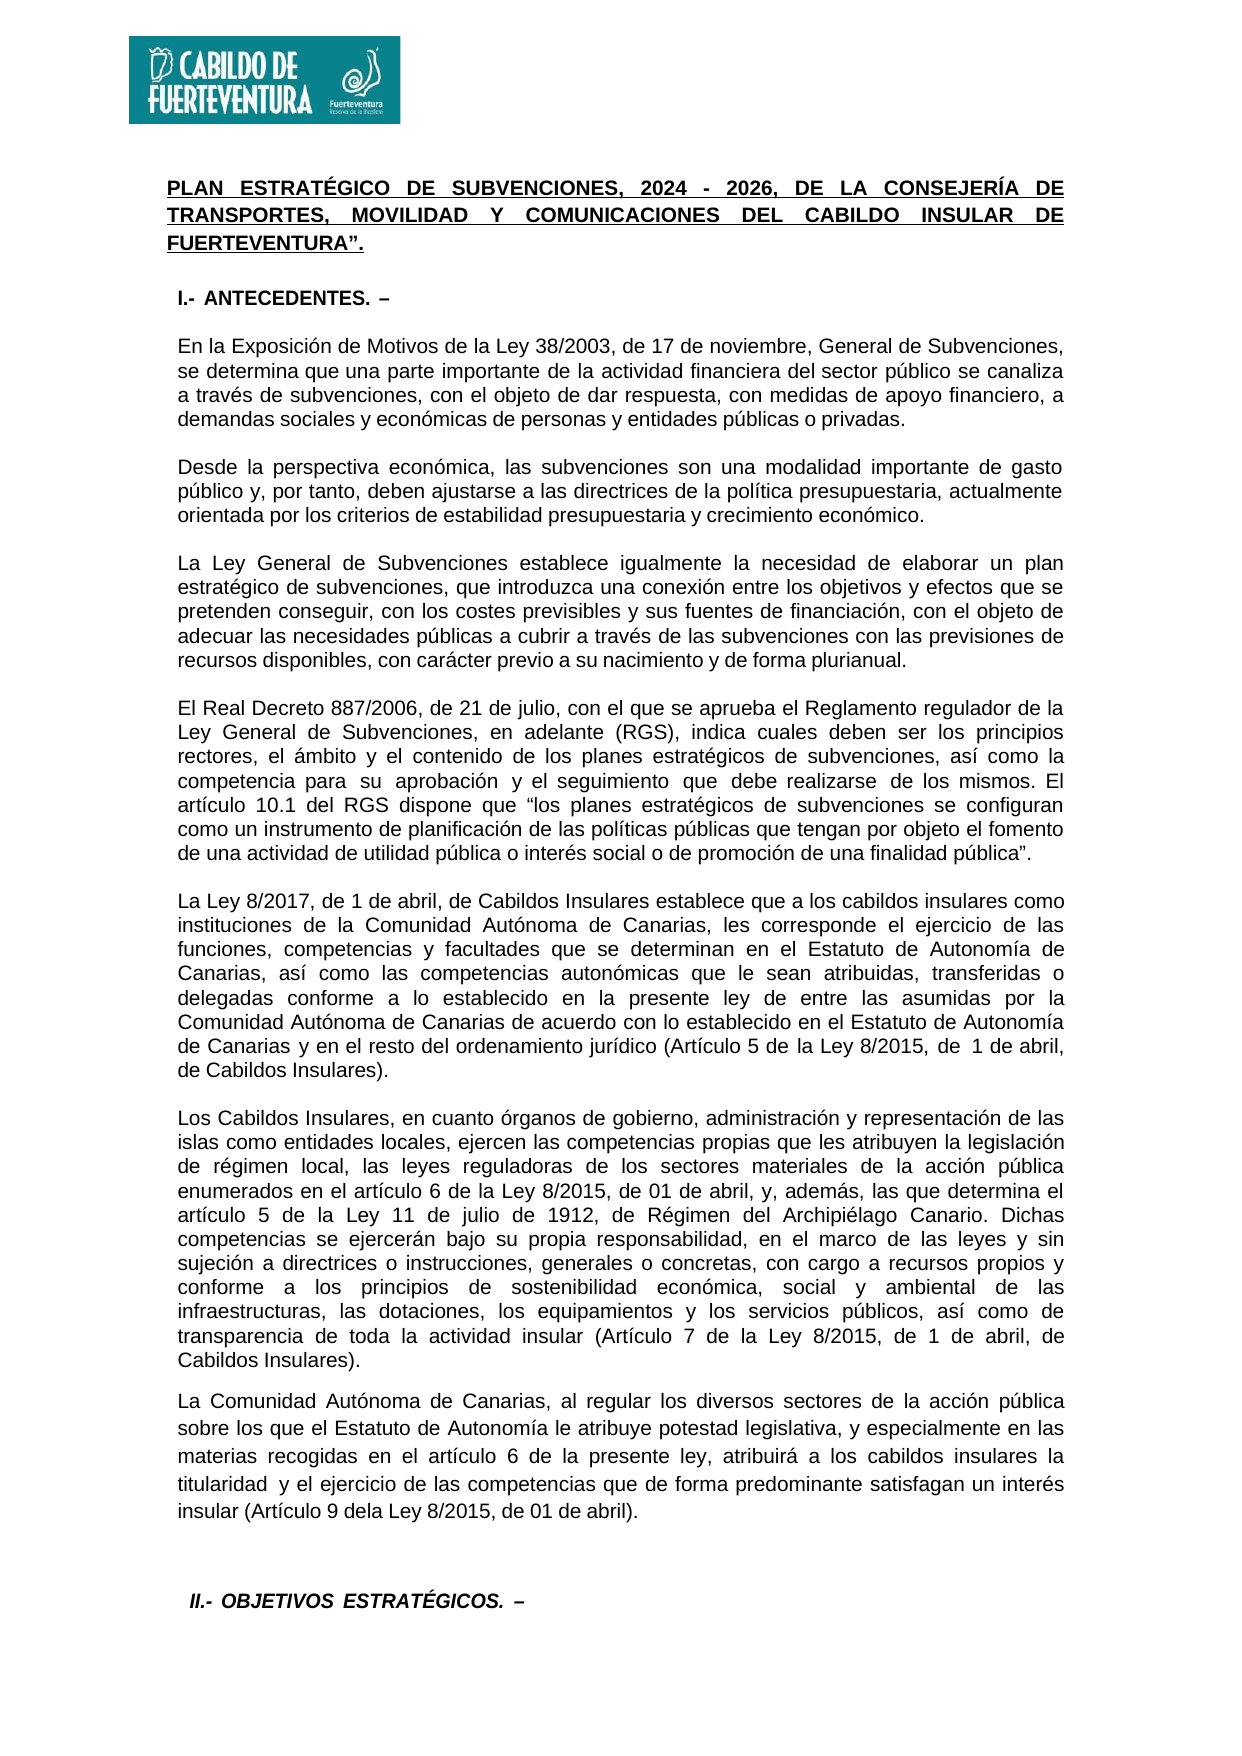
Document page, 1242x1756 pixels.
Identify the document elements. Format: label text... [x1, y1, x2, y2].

text Los Cabildos Insulares, en cuanto órganos de gobierno, administración y representación de las islas como entidades locales, ejercen las competencias propias que les atribuyen la legislación de régimen local, las leyes reguladoras de los sectores materiales de la acción pública enumerados en el artículo 6 de la Ley 8/2015, de 01 de abril, y, además, las que determina el artículo 5 de la Ley 11 de julio de 1912, de Régimen del Archipiélago Canario. Dichas competencias se ejercerán bajo su propia responsabilidad, en el marco de las leyes y sin sujeción a directrices o instrucciones, generales o concretas, con cargo a recursos propios y conforme a los principios de sostenibilidad económica, social y ambiental de las infraestructuras, las dotaciones, los equipamientos y los servicios públicos, así como de transparencia de toda la actividad insular (Artículo 7 de la Ley 8/2015, de 1 de abril, de Cabildos Insulares). [177, 1106, 1065, 1372]
subtitle PLAN ESTRATÉGICO DE SUBVENCIONES, 2024 - 2026, DE LA CONSEJERÍA DE TRANSPORTES, MOVILIDAD Y COMUNICACIONES DEL CABILDO INSULAR DE FUERTEVENTURA”. [167, 176, 1065, 255]
text Desde la perspectiva económica, las subvenciones son una modalidad importante de gasto público y, por tanto, deben ajustarse a las directrices de la política presupuestaria, actualmente orientada por los criterios de estabilidad presupuestaria y crecimiento económico. [177, 455, 1063, 527]
subtitle II.- OBJETIVOS ESTRATÉGICOS. – [189, 1588, 1077, 1613]
text El Real Decreto 887/2006, de 21 de julio, con el que se aprueba el Reglamento regulador de la Ley General de Subvenciones, en adelante (RGS), indica cuales deben ser los principios rectores, el ámbito y el contenido de los planes estratégicos de subvenciones, así como la competencia para su aprobación y el seguimiento que debe realizarse de los mismos. El artículo 10.1 del RGS dispone que “los planes estratégicos de subvenciones se configuran como un instrumento de planificación de las políticas públicas que tengan por objeto el fomento de una actividad de utilidad pública o interés social o de promoción de una finalidad pública”. [177, 696, 1065, 865]
text I.- ANTECEDENTES. – [177, 286, 1077, 310]
text La Ley 8/2017, de 1 de abril, de Cabildos Insulares establece que a los cabildos insulares como instituciones de la Comunidad Autónoma de Canarias, les corresponde el ejercicio de las funciones, competencias y facultades que se determinan en el Estatuto de Autonomía de Canarias, así como las competencias autonómicas que le sean atribuidas, transferidas o delegadas conforme a lo establecido en la presente ley de entre las asumidas por la Comunidad Autónoma de Canarias de acuerdo con lo establecido en el Estatuto de Autonomía de Canarias y en el resto del ordenamiento jurídico (Artículo 5 de la Ley 8/2015, de 1 de abril, de Cabildos Insulares). [177, 889, 1065, 1082]
text La Ley General de Subvenciones establece igualmente la necesidad de elaborar un plan estratégico de subvenciones, que introduzca una conexión entre los objetivos y efectos que se pretenden conseguir, con los costes previsibles y sus fuentes de financiación, con el objeto de adecuar las necesidades públicas a cubrir a través de las subvenciones con las previsiones de recursos disponibles, con carácter previo a su nacimiento y de forma plurianual. [177, 551, 1064, 672]
text En la Exposición de Motivos de la Ley 38/2003, de 17 de noviembre, General de Subvenciones, se determina que una parte importante de la actividad financiera del sector público se canaliza a través de subvenciones, con el objeto de dar respuesta, con medidas de apoyo financiero, a demandas sociales y económicas de personas y entidades públicas o privadas. [177, 334, 1064, 431]
text La Comunidad Autónoma de Canarias, al regular los diversos sectores de la acción pública sobre los que el Estatuto de Autonomía le atribuye potestad legislativa, y especialmente en las materias recogidas en el artículo 6 de la presente ley, atribuirá a los cabildos insulares la titularidad y el ejercicio de las competencias que de forma predominante satisfagan un interés insular (Artículo 9 dela Ley 8/2015, de 01 de abril). [177, 1388, 1065, 1523]
